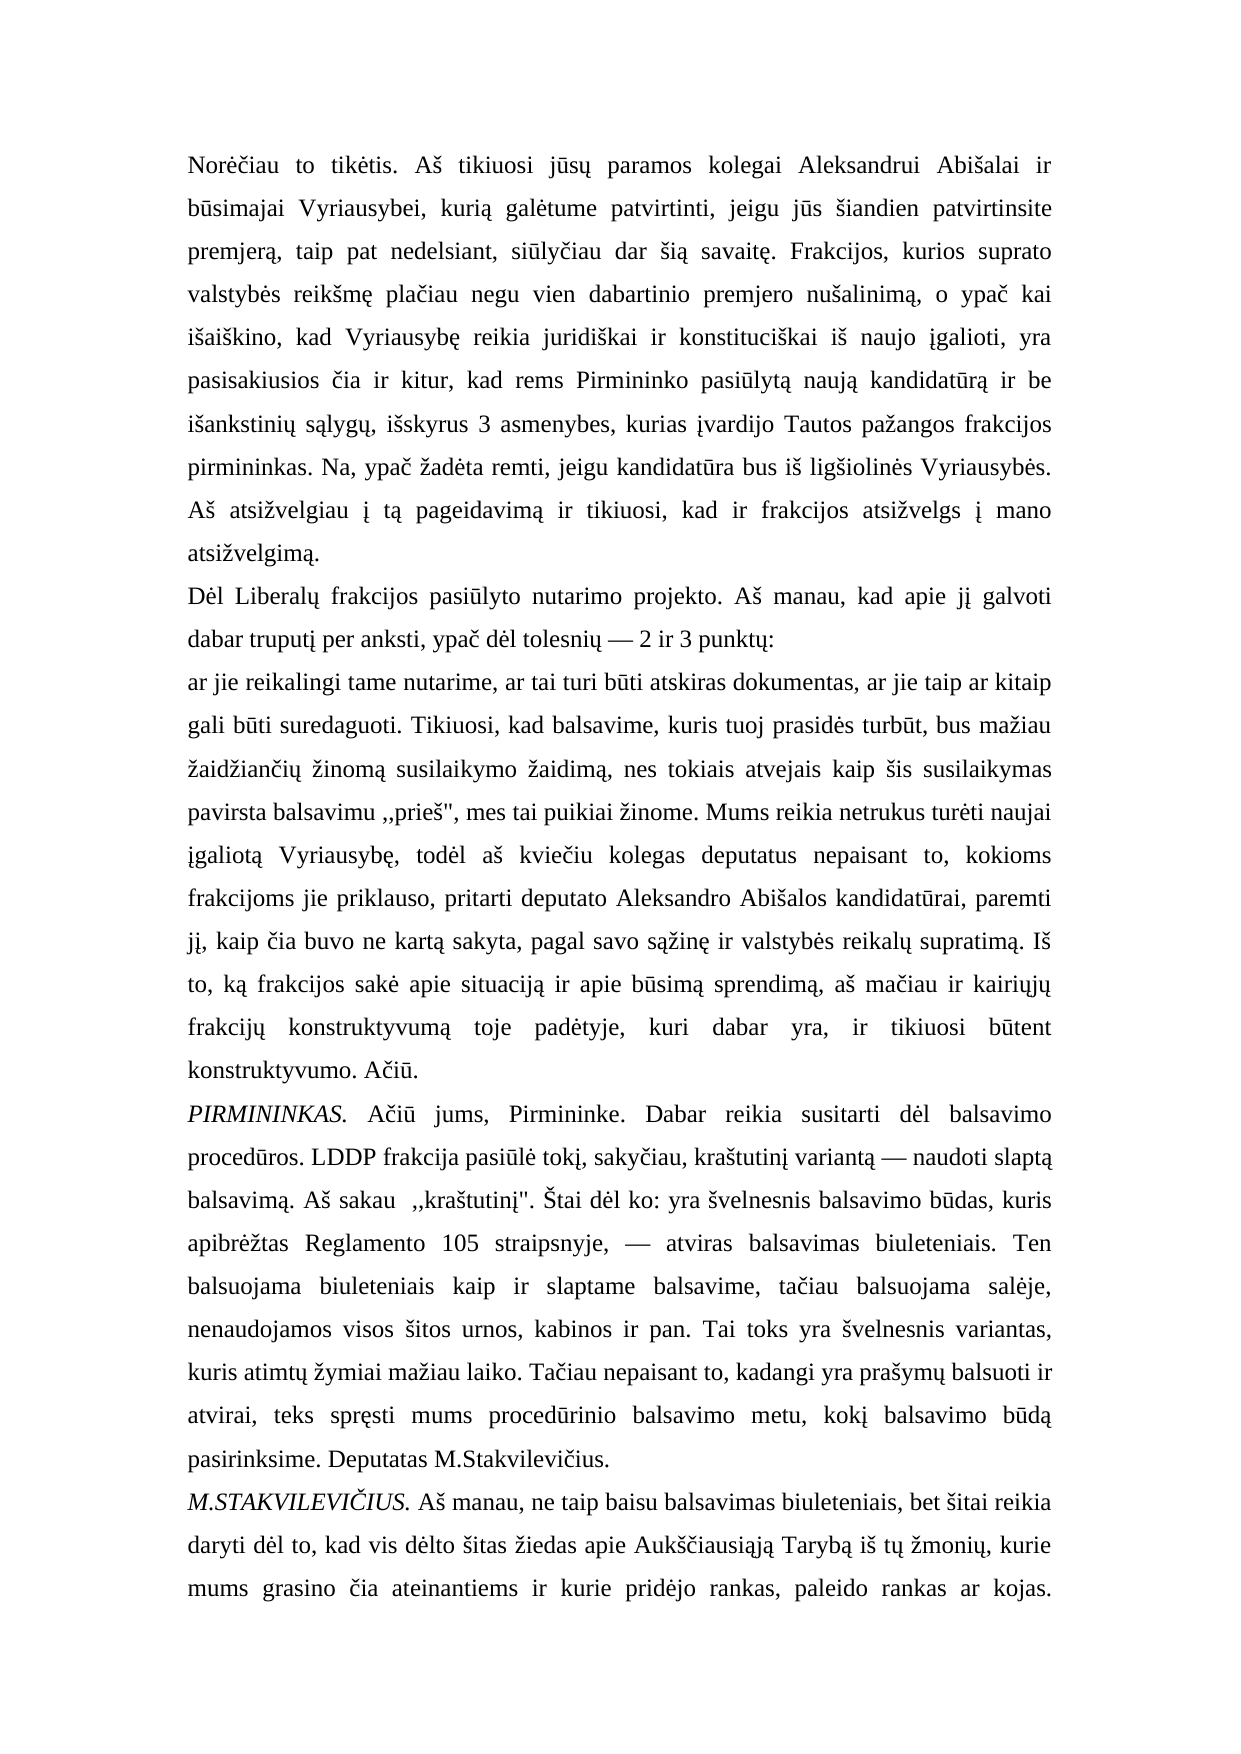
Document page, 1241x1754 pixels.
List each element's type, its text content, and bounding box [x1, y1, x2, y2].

text M.STAKVILEVIČIUS. Aš manau, ne taip baisu balsavimas biuleteniais, bet šitai reikia daryti dėl to, kad vis dėlto šitas žiedas apie Aukščiausiąją Tarybą iš tų žmonių, kurie mums grasino čia ateinantiems ir kurie pridėjo rankas, paleido rankas ar kojas. [187, 1487, 1053, 1602]
text PIRMININKAS. Ačiū jums, Pirmininke. Dabar reikia susitarti dėl balsavimo procedūros. LDDP frakcija pasiūlė tokį, sakyčiau, kraštutinį variantą — naudoti slaptą balsavimą. Aš sakau ,,kraštutinį". Štai dėl ko: yra švelnesnis balsavimo būdas, kuris apibrėžtas Reglamento 105 straipsnyje, — atviras balsavimas biuleteniais. Ten balsuojama biuleteniais kaip ir slaptame balsavime, tačiau balsuojama salėje, nenaudojamos visos šitos urnos, kabinos ir pan. Tai toks yra švelnesnis variantas, kuris atimtų žymiai mažiau laiko. Tačiau nepaisant to, kadangi yra prašymų balsuoti ir atvirai, teks spręsti mums procedūrinio balsavimo metu, kokį balsavimo būdą pasirinksime. Deputatas M.Stakvilevičius. [187, 1099, 1053, 1472]
text Norėčiau to tikėtis. Aš tikiuosi jūsų paramos kolegai Aleksandrui Abišalai ir būsimajai Vyriausybei, kurią galėtume patvirtinti, jeigu jūs šiandien patvirtinsite premjerą, taip pat nedelsiant, siūlyčiau dar šią savaitę. Frakcijos, kurios suprato valstybės reikšmę plačiau negu vien dabartinio premjero nušalinimą, o ypač kai išaiškino, kad Vyriausybę reikia juridiškai ir konstituciškai iš naujo įgalioti, yra pasisakiusios čia ir kitur, kad rems Pirmininko pasiūlytą naują kandidatūrą ir be išankstinių sąlygų, išskyrus 3 asmenybes, kurias įvardijo Tautos pažangos frakcijos pirmininkas. Na, ypač žadėta remti, jeigu kandidatūra bus iš ligšiolinės Vyriausybės. Aš atsižvelgiau į tą pageidavimą ir tikiuosi, kad ir frakcijos atsižvelgs į mano atsižvelgimą. [187, 150, 1053, 567]
text ar jie reikalingi tame nutarime, ar tai turi būti atskiras dokumentas, ar jie taip ar kitaip gali būti suredaguoti. Tikiuosi, kad balsavime, kuris tuoj prasidės turbūt, bus mažiau žaidžiančių žinomą susilaikymo žaidimą, nes tokiais atvejais kaip šis susilaikymas pavirsta balsavimu ,,prieš", mes tai puikiai žinome. Mums reikia netrukus turėti naujai įgaliotą Vyriausybę, todėl aš kviečiu kolegas deputatus nepaisant to, kokioms frakcijoms jie priklauso, pritarti deputato Aleksandro Abišalos kandidatūrai, paremti jį, kaip čia buvo ne kartą sakyta, pagal savo sąžinę ir valstybės reikalų supratimą. Iš to, ką frakcijos sakė apie situaciją ir apie būsimą sprendimą, aš mačiau ir kairiųjų frakcijų konstruktyvumą toje padėtyje, kuri dabar yra, ir tikiuosi būtent konstruktyvumo. Ačiū. [187, 667, 1053, 1084]
text Dėl Liberalų frakcijos pasiūlyto nutarimo projekto. Aš manau, kad apie jį galvoti dabar truputį per anksti, ypač dėl tolesnių — 2 ir 3 punktų: [187, 581, 1053, 653]
